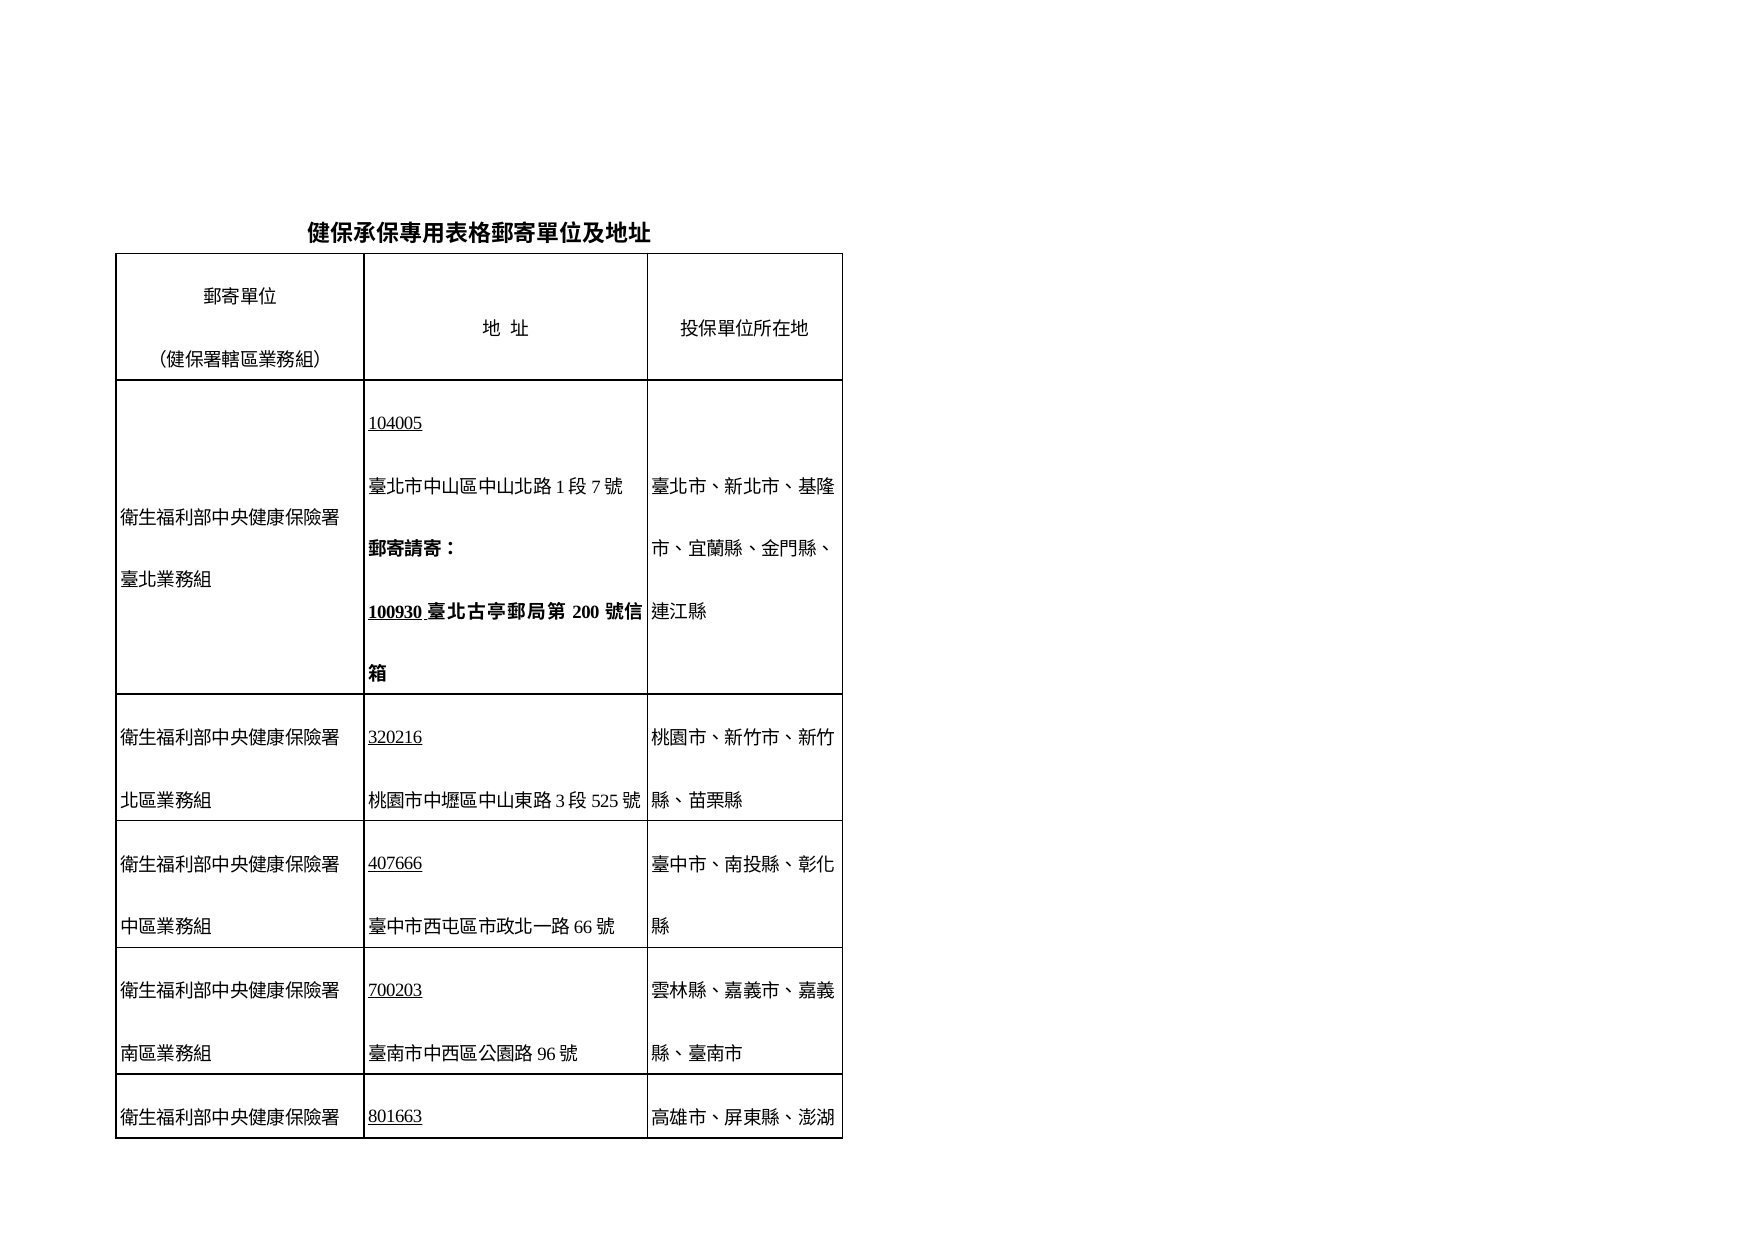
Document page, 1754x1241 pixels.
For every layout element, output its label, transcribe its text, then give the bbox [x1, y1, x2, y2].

table_cell 臺北市、新北市、基隆 市、宜蘭縣、金門縣、 連江縣 [648, 381, 842, 693]
table_cell 407666 臺中市西屯區市政北一路66號 [365, 821, 647, 946]
table_cell 衛生福利部中央健康保險署 南區業務組 [117, 948, 363, 1073]
table_header [878, 120, 1675, 1183]
table_cell 衛生福利部中央健康保險署 北區業務組 [117, 695, 363, 820]
table_header 郵寄單位 （健保署轄區業務組） [117, 254, 363, 379]
table_header 健保承保專用表格郵寄單位及地址 [81, 120, 878, 1183]
table_cell 臺中市、南投縣、彰化 縣 [648, 821, 842, 946]
table_cell 801663 [365, 1075, 647, 1137]
table_cell 衛生福利部中央健康保險署 臺北業務組 [117, 381, 363, 693]
table_header 地 址 [365, 254, 647, 379]
table_cell 320216 桃園市中壢區中山東路3段525號 [365, 695, 647, 820]
table_cell 雲林縣、嘉義市、嘉義 縣、臺南市 [648, 948, 842, 1073]
table_header [46, 120, 81, 1183]
table_header [1675, 120, 1708, 1183]
table_cell 104005 臺北市中山區中山北路1段7號 郵寄請寄： 100930臺北古亭郵局第200號信箱 [365, 381, 647, 693]
table_cell 衛生福利部中央健康保險署 [117, 1075, 363, 1137]
table_header 投保單位所在地 [648, 254, 842, 379]
table_cell 桃園市、新竹市、新竹 縣、苗栗縣 [648, 695, 842, 820]
table_cell 700203 臺南市中西區公園路96號 [365, 948, 647, 1073]
table_cell 衛生福利部中央健康保險署 中區業務組 [117, 821, 363, 946]
table_cell 高雄市、屏東縣、澎湖 [648, 1075, 842, 1137]
